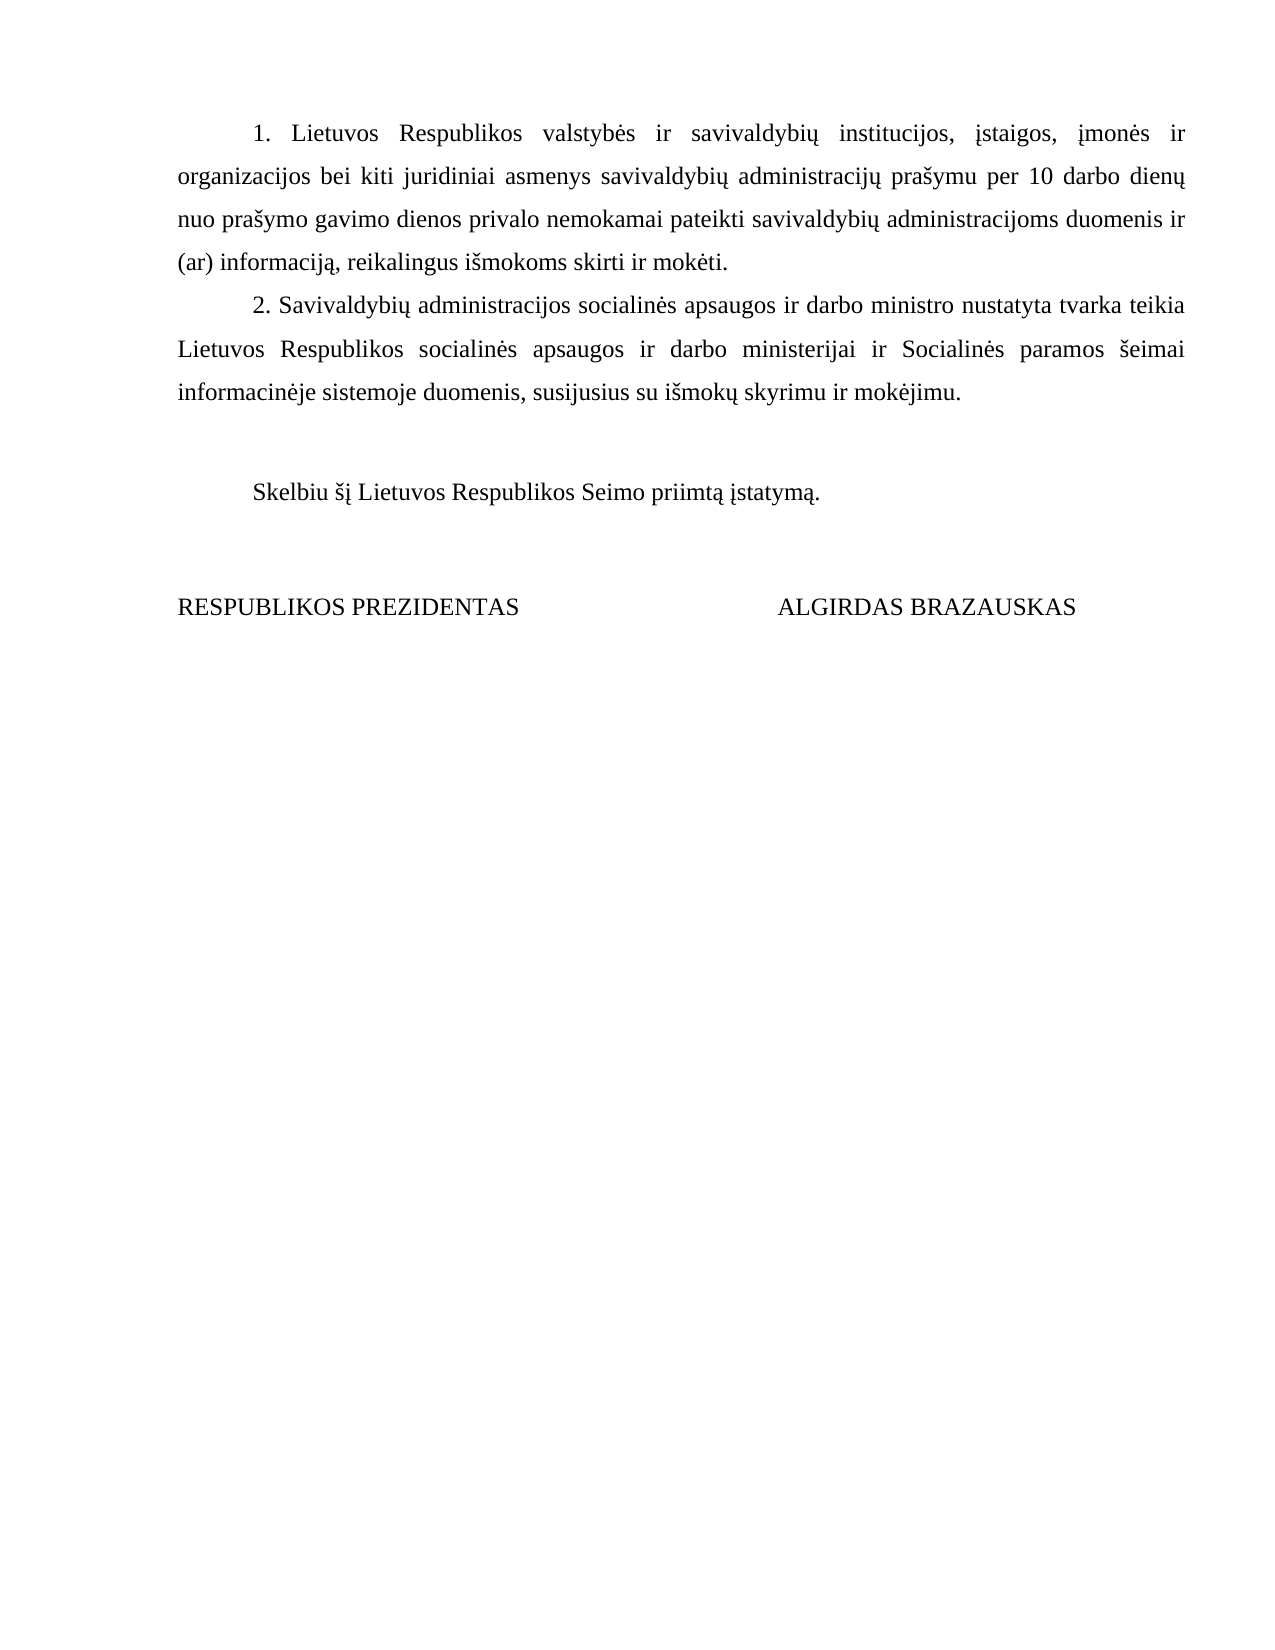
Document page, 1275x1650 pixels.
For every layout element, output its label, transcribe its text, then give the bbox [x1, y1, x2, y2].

text 2. Savivaldybių administracijos socialinės apsaugos ir darbo ministro nustatyta tvarka teikia Lietuvos Respublikos socialinės apsaugos ir darbo ministerijai ir Socialinės paramos šeimai informacinėje sistemoje duomenis, susijusius su išmokų skyrimu ir mokėjimu. [177, 291, 1186, 406]
text 1. Lietuvos Respublikos valstybės ir savivaldybių institucijos, įstaigos, įmonės ir organizacijos bei kiti juridiniai asmenys savivaldybių administracijų prašymu per 10 darbo dienų nuo prašymo gavimo dienos privalo nemokamai pateikti savivaldybių administracijoms duomenis ir (ar) informaciją, reikalingus išmokoms skirti ir mokėti. [177, 118, 1186, 276]
text RESPUBLIKOS PREZIDENTAS ALGIRDAS BRAZAUSKAS [177, 592, 1186, 621]
text Skelbiu šį Lietuvos Respublikos Seimo priimtą įstatymą. [177, 477, 1186, 506]
